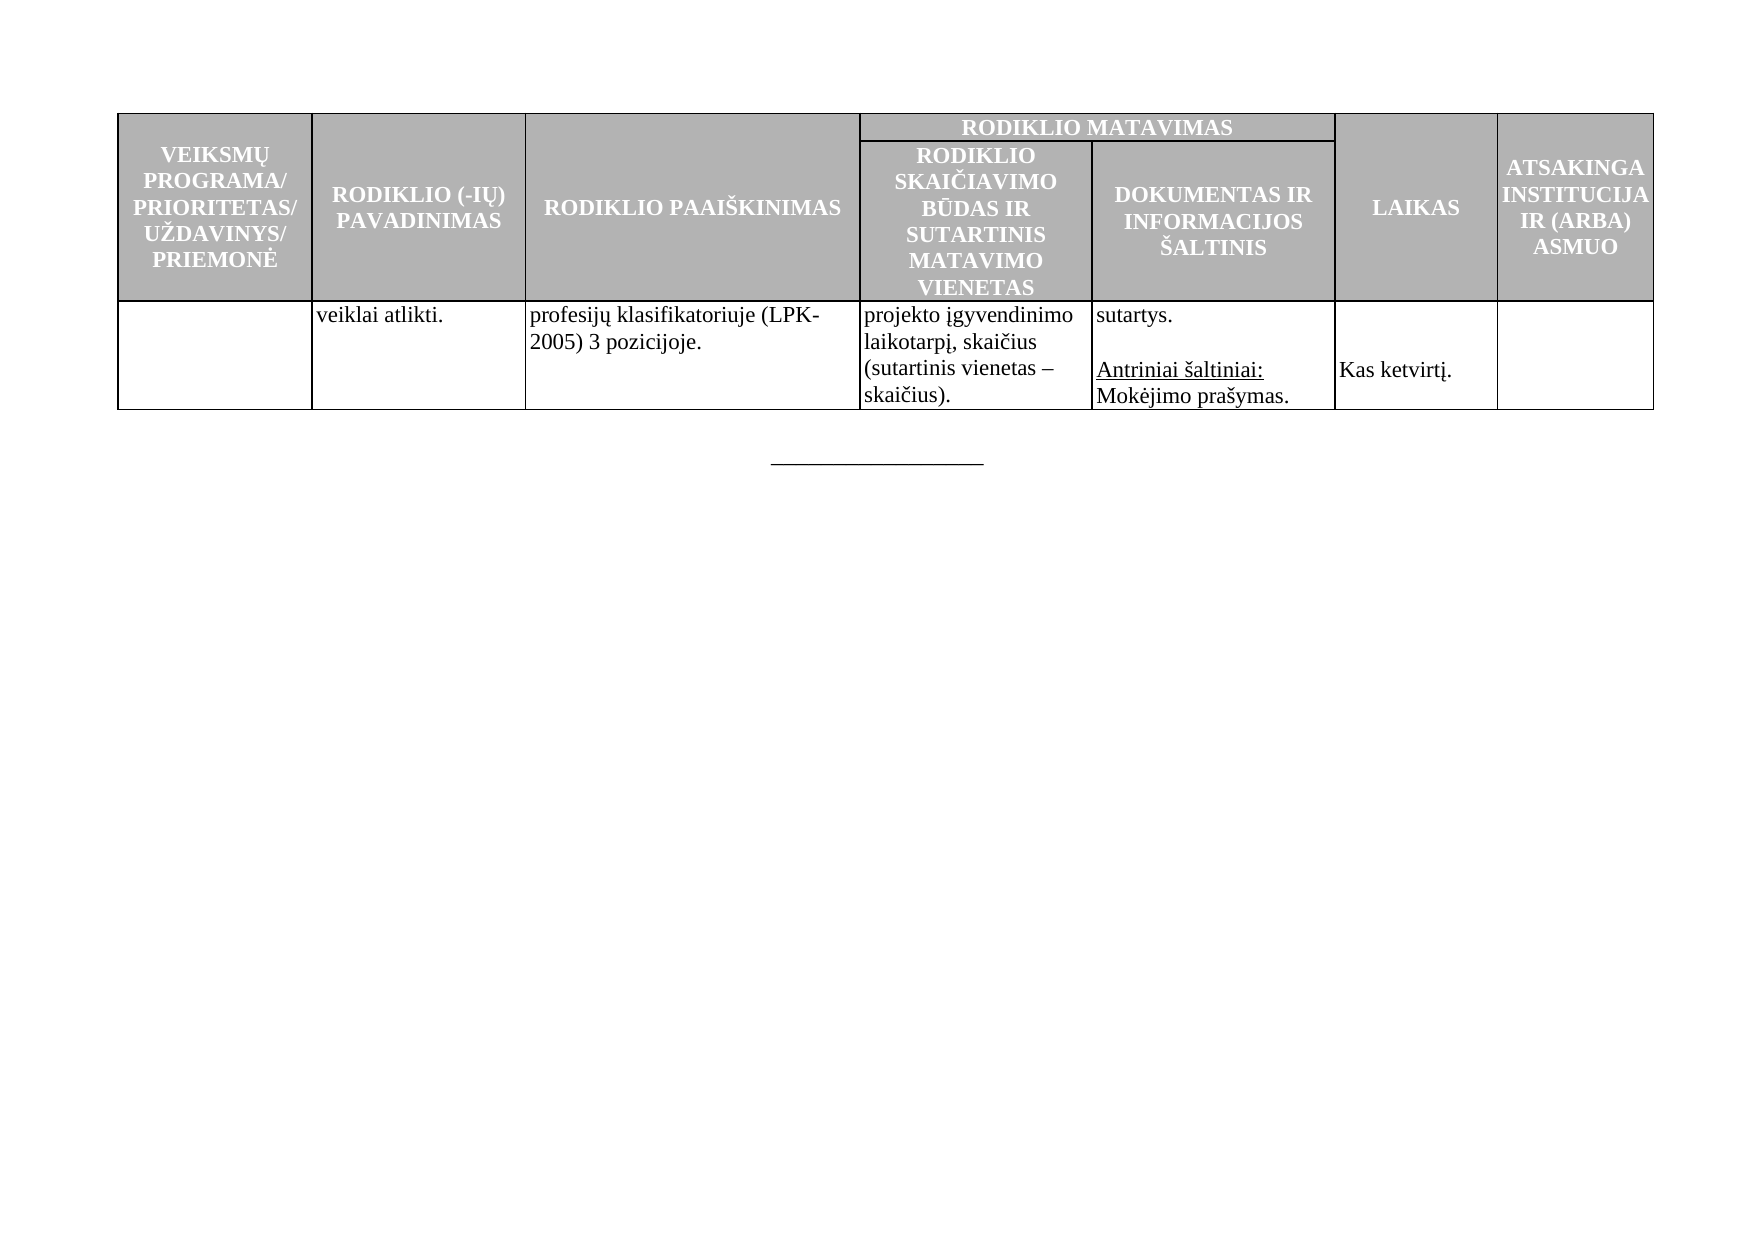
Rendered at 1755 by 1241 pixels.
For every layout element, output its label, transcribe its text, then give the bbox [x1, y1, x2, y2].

table_cell [119, 302, 311, 408]
table_cell RODIKLIO SKAIČIAVIMO BŪDAS IR SUTARTINIS MATAVIMO VIENETAS [861, 142, 1091, 300]
table_cell [1336, 302, 1497, 354]
table_cell DOKUMENTAS IR INFORMACIJOS ŠALTINIS [1093, 142, 1334, 300]
text _________________ [118, 439, 1636, 468]
table_header RODIKLIO PAAIŠKINIMAS [526, 114, 859, 300]
table_header RODIKLIO (-IŲ) PAVADINIMAS [313, 114, 525, 300]
table_cell veiklai atlikti. [313, 302, 525, 408]
table_cell projekto įgyvendinimo laikotarpį, skaičius (sutartinis vienetas – skaičius). [861, 302, 1091, 408]
table_header VEIKSMŲ PROGRAMA/ PRIORITETAS/ UŽDAVINYS/ PRIEMONĖ [119, 114, 311, 300]
table_cell [1498, 302, 1653, 408]
table_header RODIKLIO MATAVIMAS [861, 114, 1334, 140]
table_header ATSAKINGA INSTITUCIJA IR (ARBA) ASMUO [1498, 114, 1653, 300]
table_cell Antriniai šaltiniai: Mokėjimo prašymas. [1093, 354, 1334, 408]
table_cell sutartys. [1093, 302, 1334, 354]
table_header LAIKAS [1336, 114, 1497, 300]
table_cell profesijų klasifikatoriuje (LPK-2005) 3 pozicijoje. [526, 302, 859, 408]
table_cell Kas ketvirtį. [1336, 354, 1497, 408]
